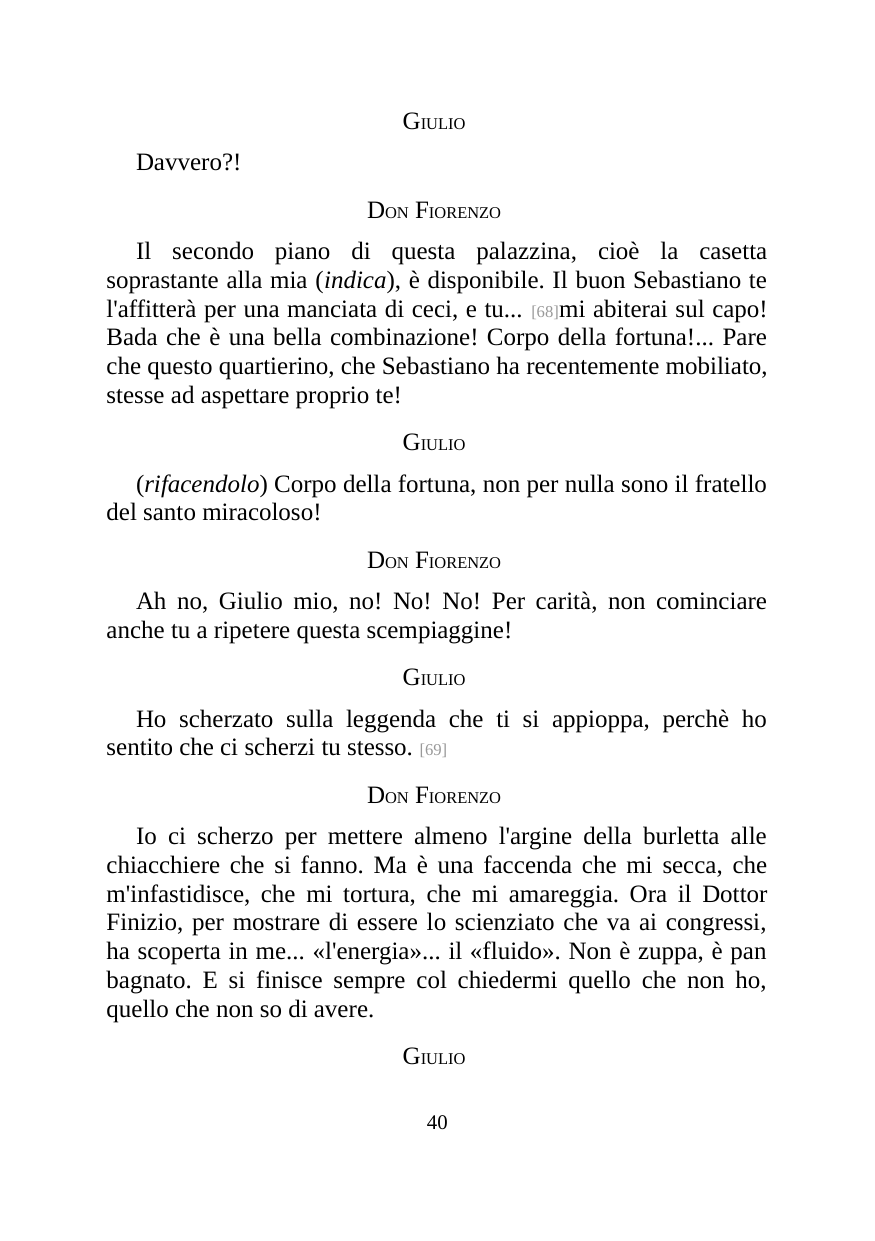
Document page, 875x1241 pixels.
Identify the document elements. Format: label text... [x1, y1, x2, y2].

text Giulio [106, 427, 768, 456]
text Giulio [106, 106, 768, 135]
text (rifacendolo) Corpo della fortuna, non per nulla sono il fratello del santo miracoloso! [106, 469, 768, 526]
text Giulio [106, 1041, 768, 1070]
text Don Fiorenzo [106, 195, 768, 224]
text Don Fiorenzo [106, 780, 768, 809]
text Il secondo piano di questa palazzina, cioè la casetta soprastante alla mia (indica), è disponibile. Il buon Sebastiano te l'affitterà per una manciata di ceci, e tu... [68]mi abiterai sul capo! Bada che è una bella combinazione! Corpo della fortuna!... Pare che questo quartierino, che Sebastiano ha recentemente mobiliato, stesse ad aspettare proprio te! [106, 236, 768, 409]
text Ho scherzato sulla leggenda che ti si appioppa, perchè ho sentito che ci scherzi tu stesso. [69] [106, 704, 768, 761]
text Don Fiorenzo [106, 545, 768, 574]
text Davvero?! [106, 147, 768, 176]
text Giulio [106, 662, 768, 691]
text Io ci scherzo per mettere almeno l'argine della burletta alle chiacchiere che si fanno. Ma è una faccenda che mi secca, che m'infastidisce, che mi tortura, che mi amareggia. Ora il Dottor Finizio, per mostrare di essere lo scienziato che va ai congressi, ha scoperta in me... «l'energia»... il «fluido». Non è zuppa, è pan bagnato. E si finisce sempre col chiedermi quello che non ho, quello che non so di avere. [106, 821, 768, 1022]
text Ah no, Giulio mio, no! No! No! Per carità, non cominciare anche tu a ripetere questa scempiaggine! [106, 586, 768, 644]
